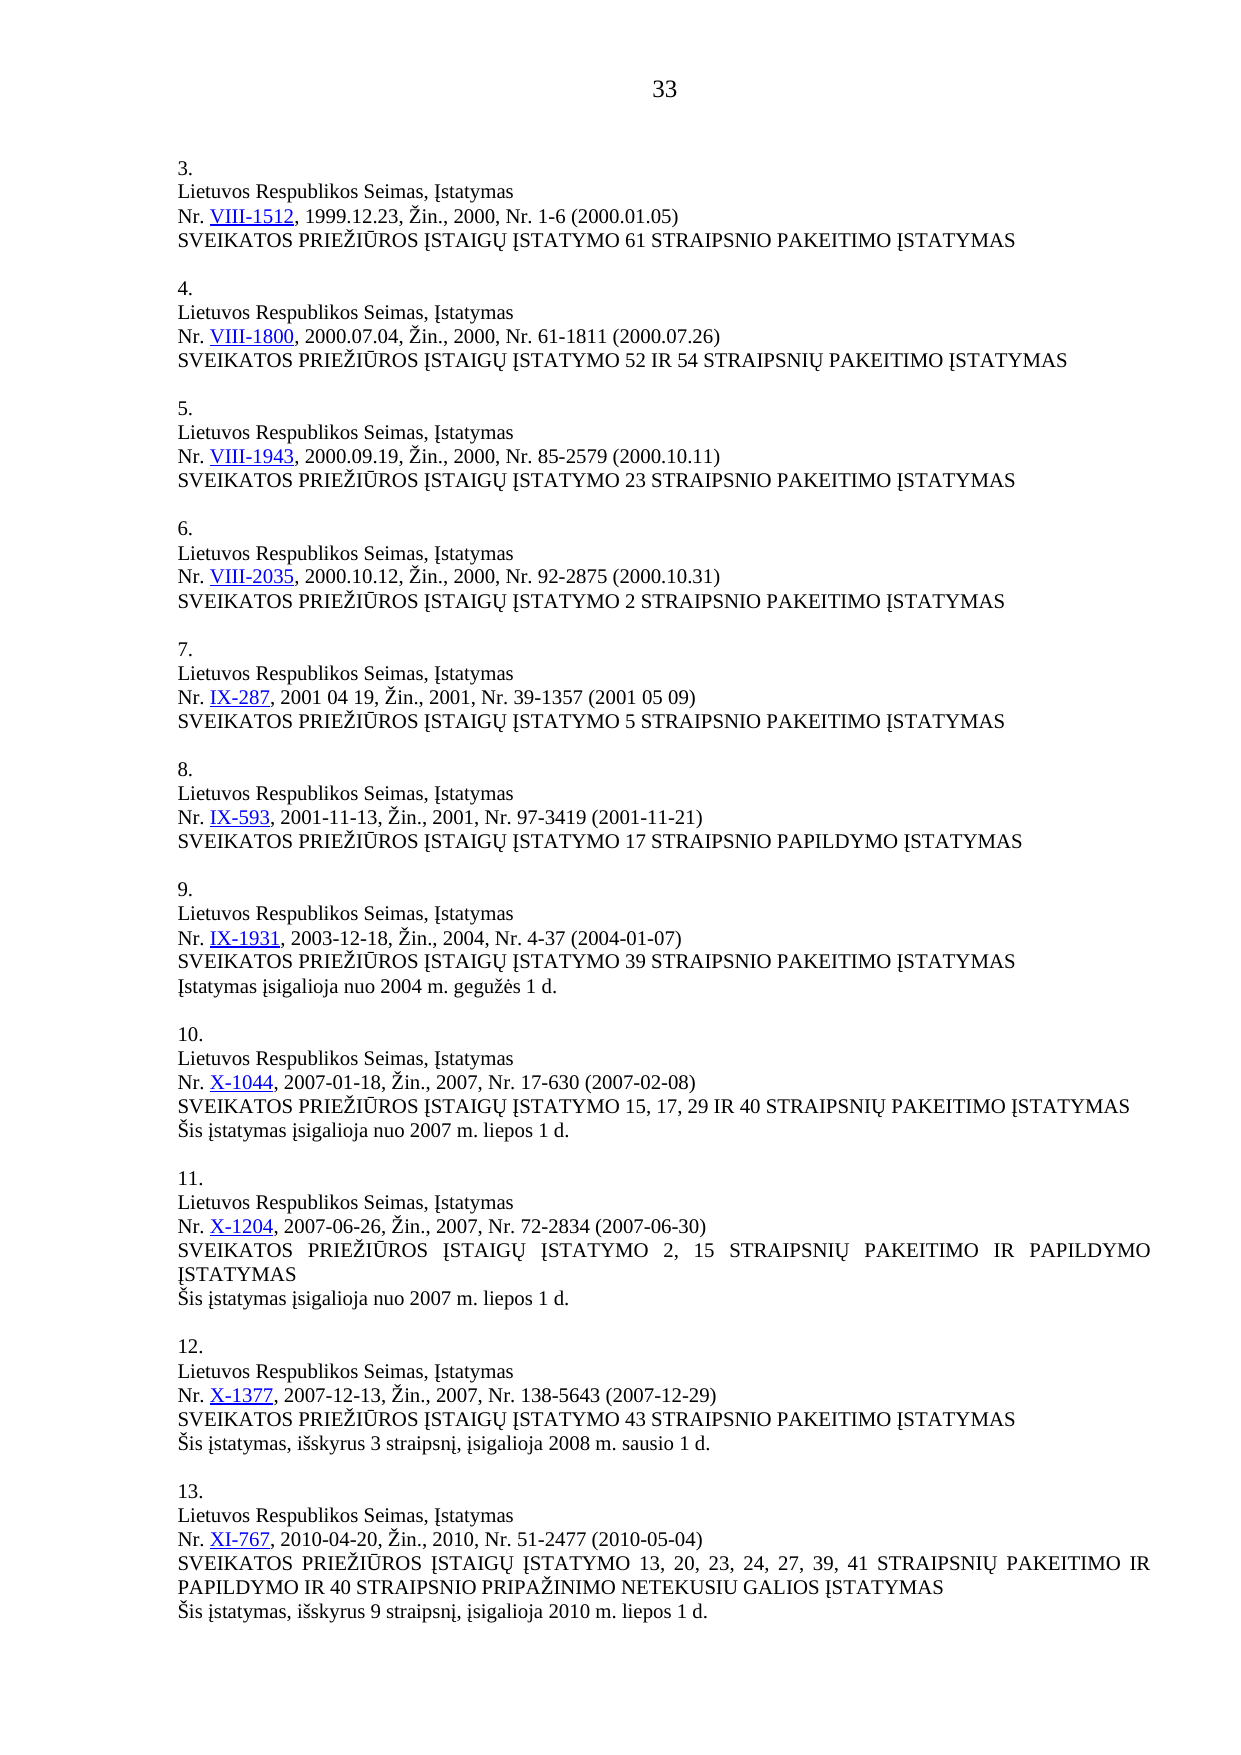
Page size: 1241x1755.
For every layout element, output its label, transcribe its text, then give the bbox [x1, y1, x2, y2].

text Lietuvos Respublikos Seimas, Įstatymas [177, 1503, 1152, 1527]
text 12. [177, 1334, 1152, 1358]
text Nr. VIII-1512, 1999.12.23, Žin., 2000, Nr. 1-6 (2000.01.05) [177, 203, 1152, 228]
text SVEIKATOS PRIEŽIŪROS ĮSTAIGŲ ĮSTATYMO 61 STRAIPSNIO PAKEITIMO ĮSTATYMAS [177, 228, 1152, 252]
text Šis įstatymas, išskyrus 9 straipsnį, įsigalioja 2010 m. liepos 1 d. [177, 1599, 1152, 1623]
text 5. [177, 396, 1152, 420]
text SVEIKATOS PRIEŽIŪROS ĮSTAIGŲ ĮSTATYMO 43 STRAIPSNIO PAKEITIMO ĮSTATYMAS [177, 1407, 1152, 1431]
text 13. [177, 1479, 1152, 1503]
text 10. [177, 1022, 1152, 1046]
text 8. [177, 757, 1152, 781]
text 11. [177, 1166, 1152, 1190]
text Nr. VIII-1800, 2000.07.04, Žin., 2000, Nr. 61-1811 (2000.07.26) [177, 324, 1152, 348]
text 6. [177, 516, 1152, 540]
text Įstatymas įsigalioja nuo 2004 m. gegužės 1 d. [177, 973, 1152, 998]
text Lietuvos Respublikos Seimas, Įstatymas [177, 781, 1152, 805]
text Nr. IX-287, 2001 04 19, Žin., 2001, Nr. 39-1357 (2001 05 09) [177, 685, 1152, 709]
text Nr. VIII-2035, 2000.10.12, Žin., 2000, Nr. 92-2875 (2000.10.31) [177, 564, 1152, 588]
text SVEIKATOS PRIEŽIŪROS ĮSTAIGŲ ĮSTATYMO 23 STRAIPSNIO PAKEITIMO ĮSTATYMAS [177, 468, 1152, 492]
text Lietuvos Respublikos Seimas, Įstatymas [177, 300, 1152, 324]
text SVEIKATOS PRIEŽIŪROS ĮSTAIGŲ ĮSTATYMO 13, 20, 23, 24, 27, 39, 41 STRAIPSNIŲ PAKEITIMO IR PAPILDYMO IR 40 STRAIPSNIO PRIPAŽINIMO NETEKUSIU GALIOS ĮSTATYMAS [177, 1551, 1152, 1599]
text Šis įstatymas įsigalioja nuo 2007 m. liepos 1 d. [177, 1118, 1152, 1142]
text Lietuvos Respublikos Seimas, Įstatymas [177, 540, 1152, 564]
text Nr. IX-593, 2001-11-13, Žin., 2001, Nr. 97-3419 (2001-11-21) [177, 805, 1152, 829]
text SVEIKATOS PRIEŽIŪROS ĮSTAIGŲ ĮSTATYMO 2, 15 STRAIPSNIŲ PAKEITIMO IR PAPILDYMO ĮSTATYMAS [177, 1238, 1152, 1286]
text Šis įstatymas, išskyrus 3 straipsnį, įsigalioja 2008 m. sausio 1 d. [177, 1431, 1152, 1455]
text Lietuvos Respublikos Seimas, Įstatymas [177, 1190, 1152, 1214]
text Lietuvos Respublikos Seimas, Įstatymas [177, 901, 1152, 925]
text SVEIKATOS PRIEŽIŪROS ĮSTAIGŲ ĮSTATYMO 52 IR 54 STRAIPSNIŲ PAKEITIMO ĮSTATYMAS [177, 348, 1152, 372]
text Lietuvos Respublikos Seimas, Įstatymas [177, 179, 1152, 203]
text Nr. X-1044, 2007-01-18, Žin., 2007, Nr. 17-630 (2007-02-08) [177, 1070, 1152, 1094]
text 4. [177, 276, 1152, 300]
text Nr. XI-767, 2010-04-20, Žin., 2010, Nr. 51-2477 (2010-05-04) [177, 1527, 1152, 1551]
text Lietuvos Respublikos Seimas, Įstatymas [177, 1046, 1152, 1070]
text Nr. X-1377, 2007-12-13, Žin., 2007, Nr. 138-5643 (2007-12-29) [177, 1383, 1152, 1407]
text Nr. X-1204, 2007-06-26, Žin., 2007, Nr. 72-2834 (2007-06-30) [177, 1214, 1152, 1238]
text SVEIKATOS PRIEŽIŪROS ĮSTAIGŲ ĮSTATYMO 17 STRAIPSNIO PAPILDYMO ĮSTATYMAS [177, 829, 1152, 853]
text 9. [177, 877, 1152, 901]
text Šis įstatymas įsigalioja nuo 2007 m. liepos 1 d. [177, 1286, 1152, 1310]
text Lietuvos Respublikos Seimas, Įstatymas [177, 661, 1152, 685]
text SVEIKATOS PRIEŽIŪROS ĮSTAIGŲ ĮSTATYMO 39 STRAIPSNIO PAKEITIMO ĮSTATYMAS [177, 949, 1152, 973]
text SVEIKATOS PRIEŽIŪROS ĮSTAIGŲ ĮSTATYMO 15, 17, 29 IR 40 STRAIPSNIŲ PAKEITIMO ĮSTATYMAS [177, 1094, 1152, 1118]
text 3. [177, 155, 1152, 179]
text SVEIKATOS PRIEŽIŪROS ĮSTAIGŲ ĮSTATYMO 5 STRAIPSNIO PAKEITIMO ĮSTATYMAS [177, 709, 1152, 733]
text SVEIKATOS PRIEŽIŪROS ĮSTAIGŲ ĮSTATYMO 2 STRAIPSNIO PAKEITIMO ĮSTATYMAS [177, 588, 1152, 613]
text 7. [177, 637, 1152, 661]
text Lietuvos Respublikos Seimas, Įstatymas [177, 420, 1152, 444]
text Nr. IX-1931, 2003-12-18, Žin., 2004, Nr. 4-37 (2004-01-07) [177, 925, 1152, 949]
text Lietuvos Respublikos Seimas, Įstatymas [177, 1358, 1152, 1383]
text Nr. VIII-1943, 2000.09.19, Žin., 2000, Nr. 85-2579 (2000.10.11) [177, 444, 1152, 468]
